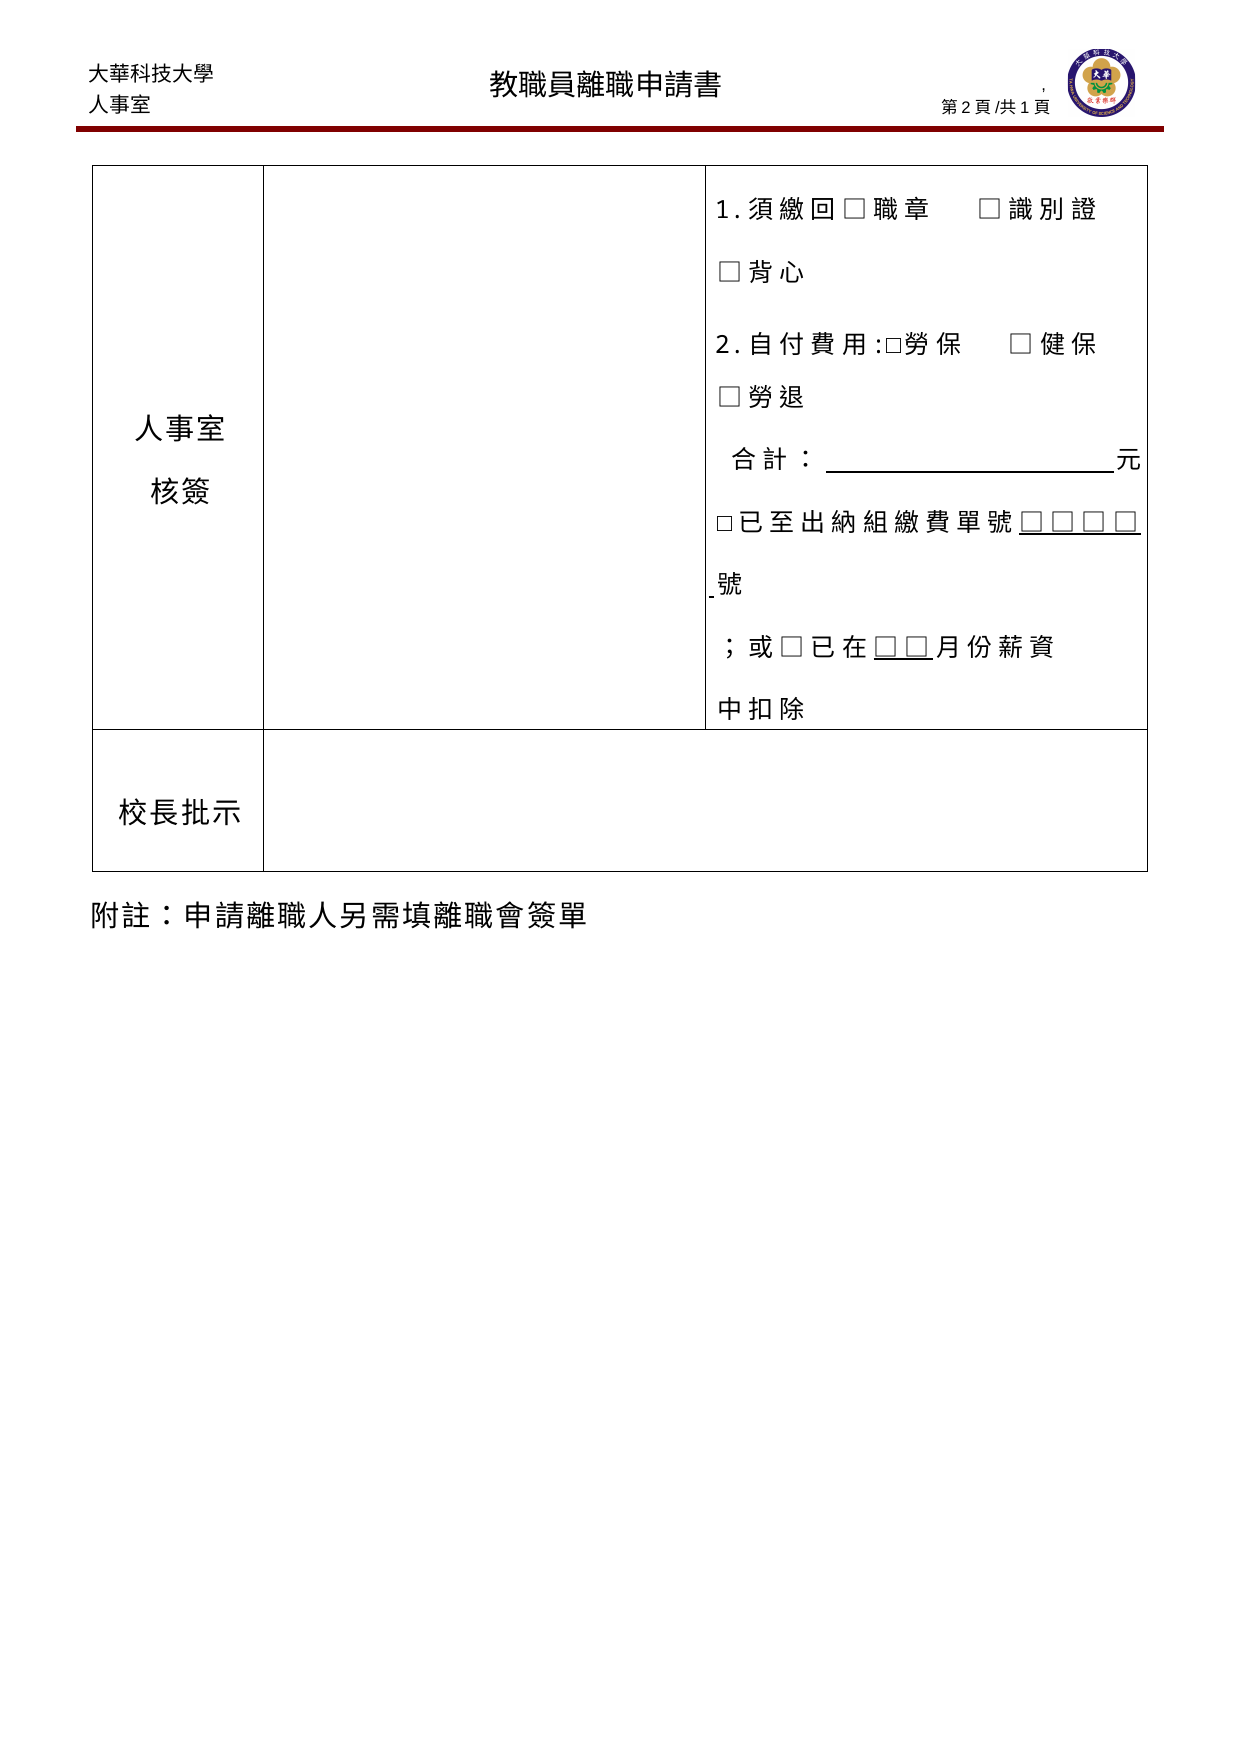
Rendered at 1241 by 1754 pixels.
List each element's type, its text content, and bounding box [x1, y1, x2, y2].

table_cell 校長批示 [93, 730, 263, 871]
text 附註：申請離職人另需填離職會簽單 [89, 872, 1151, 934]
table_cell [264, 730, 1147, 871]
table_cell 1.須繳回□職章 □識別證 □背心 2.自付費用:□勞保 □健保 □勞退 合計： 元 □已至出納組繳費單號□□□□號 ；或□已在□□月份薪資中扣除 [706, 166, 1147, 729]
table_cell 人事室 核簽 [93, 166, 263, 729]
table_cell [264, 166, 705, 729]
